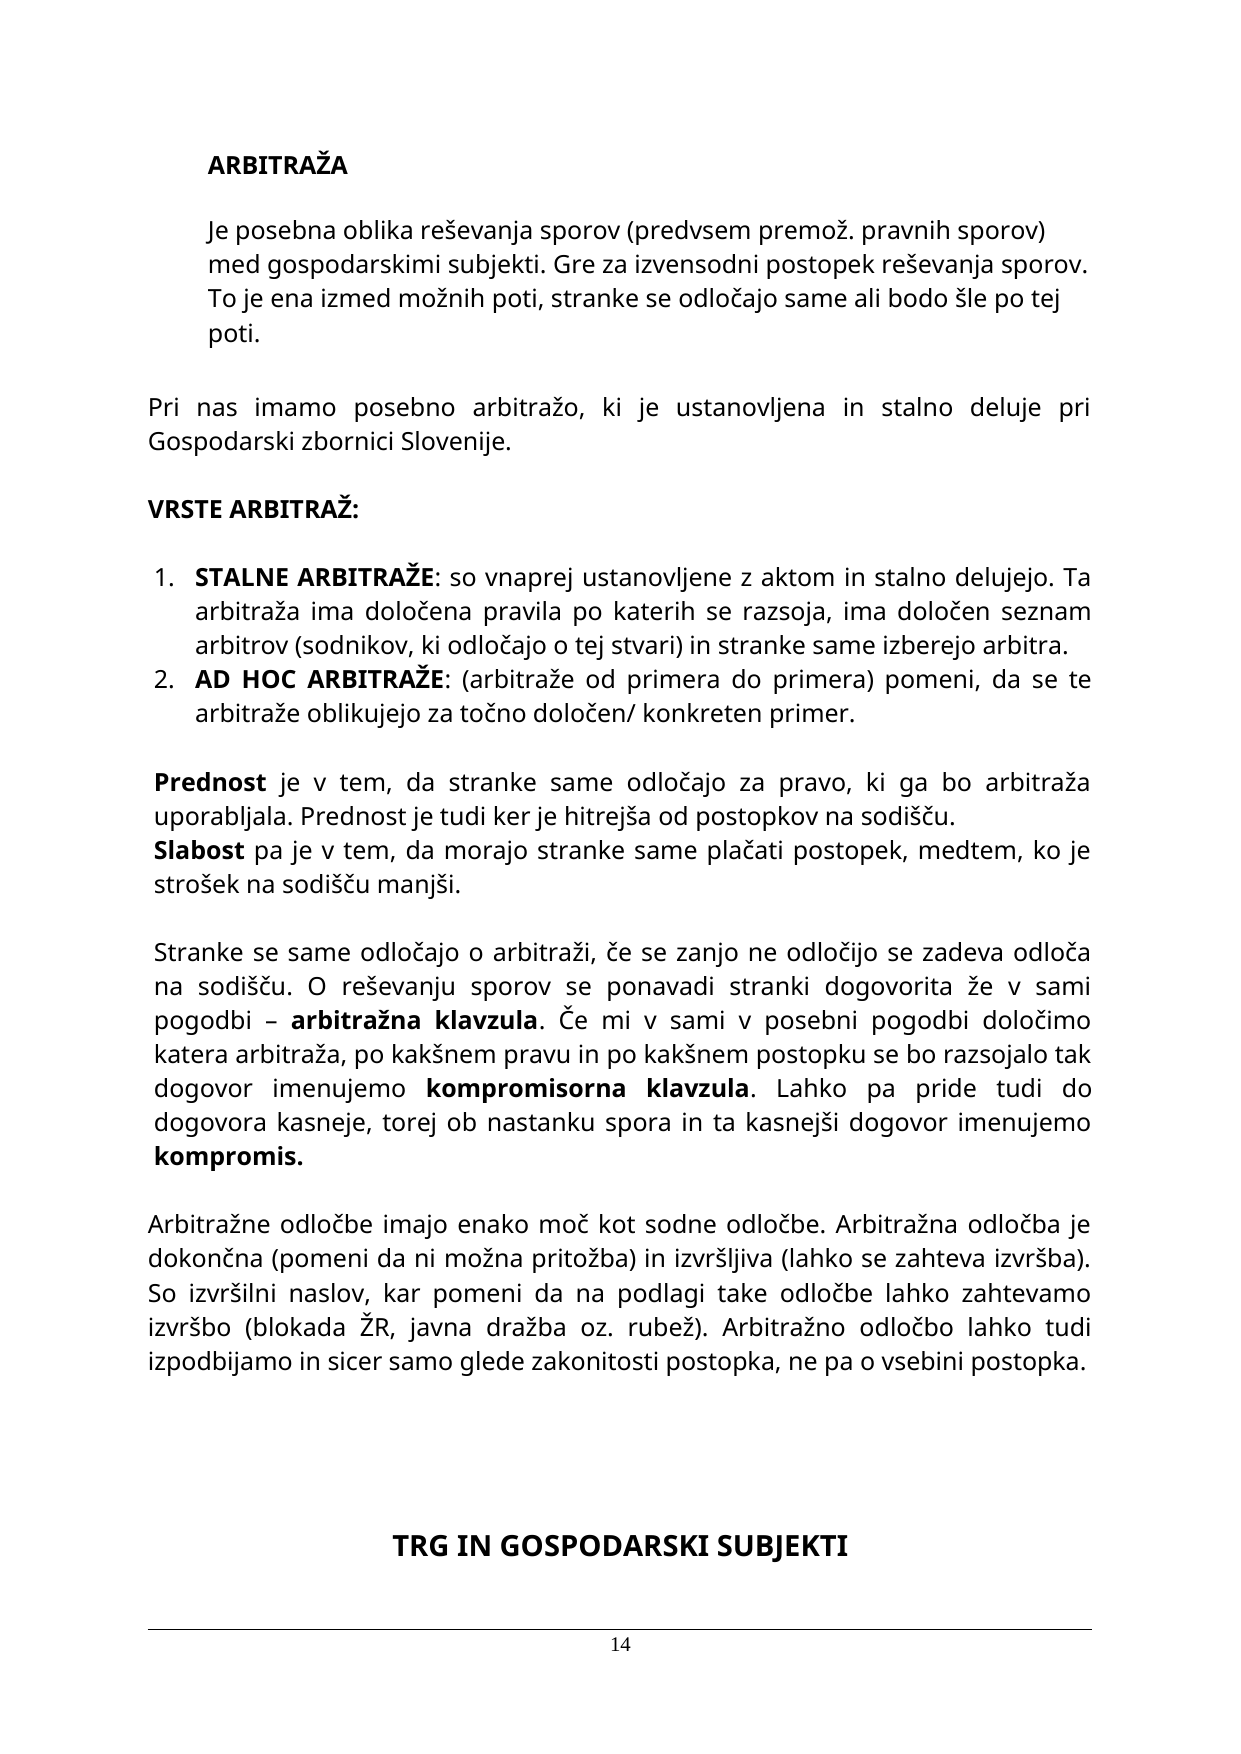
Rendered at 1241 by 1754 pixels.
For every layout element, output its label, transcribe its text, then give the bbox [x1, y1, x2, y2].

text Prednost je v tem, da stranke same odločajo za pravo, ki ga bo arbitraža uporabljala. Prednost je tudi ker je hitrejša od postopkov na sodišču. [154, 764, 1092, 832]
list AD HOC ARBITRAŽE: (arbitraže od primera do primera) pomeni, da se te arbitraže oblikujejo za točno določen/ konkreten primer. [154, 662, 1092, 730]
text Slabost pa je v tem, da morajo stranke same plačati postopek, medtem, ko je strošek na sodišču manjši. [154, 832, 1092, 901]
text Stranke se same odločajo o arbitraži, če se zanjo ne odločijo se zadeva odloča na sodišču. O reševanju sporov se ponavadi stranki dogovorita že v sami pogodbi – arbitražna klavzula. Če mi v sami v posebni pogodbi določimo katera arbitraža, po kakšnem pravu in po kakšnem postopku se bo razsojalo tak dogovor imenujemo kompromisorna klavzula. Lahko pa pride tudi do dogovora kasneje, torej ob nastanku spora in ta kasnejši dogovor imenujemo kompromis. [154, 934, 1092, 1173]
text Pri nas imamo posebno arbitražo, ki je ustanovljena in stalno deluje pri Gospodarski zbornici Slovenije. [148, 389, 1092, 458]
text Arbitražne odločbe imajo enako moč kot sodne odločbe. Arbitražna odločba je dokončna (pomeni da ni možna pritožba) in izvršljiva (lahko se zahteva izvršba). So izvršilni naslov, kar pomeni da na podlagi take odločbe lahko zahtevamo izvršbo (blokada ŽR, javna dražba oz. rubež). Arbitražno odločbo lahko tudi izpodbijamo in sicer samo glede zakonitosti postopka, ne pa o vsebini postopka. [148, 1207, 1092, 1377]
subtitle ARBITRAŽA [148, 148, 1092, 182]
subtitle Je posebna oblika reševanja sporov (predvsem premož. pravnih sporov) med gospodarskimi subjekti. Gre za izvensodni postopek reševanja sporov. To je ena izmed možnih poti, stranke se odločajo same ali bodo šle po tej poti. [148, 213, 1092, 349]
text VRSTE ARBITRAŽ: [148, 492, 1092, 526]
text TRG IN GOSPODARSKI SUBJEKTI [148, 1525, 1092, 1564]
list STALNE ARBITRAŽE: so vnaprej ustanovljene z aktom in stalno delujejo. Ta arbitraža ima določena pravila po katerih se razsoja, ima določen seznam arbitrov (sodnikov, ki odločajo o tej stvari) in stranke same izberejo arbitra. [154, 560, 1092, 662]
